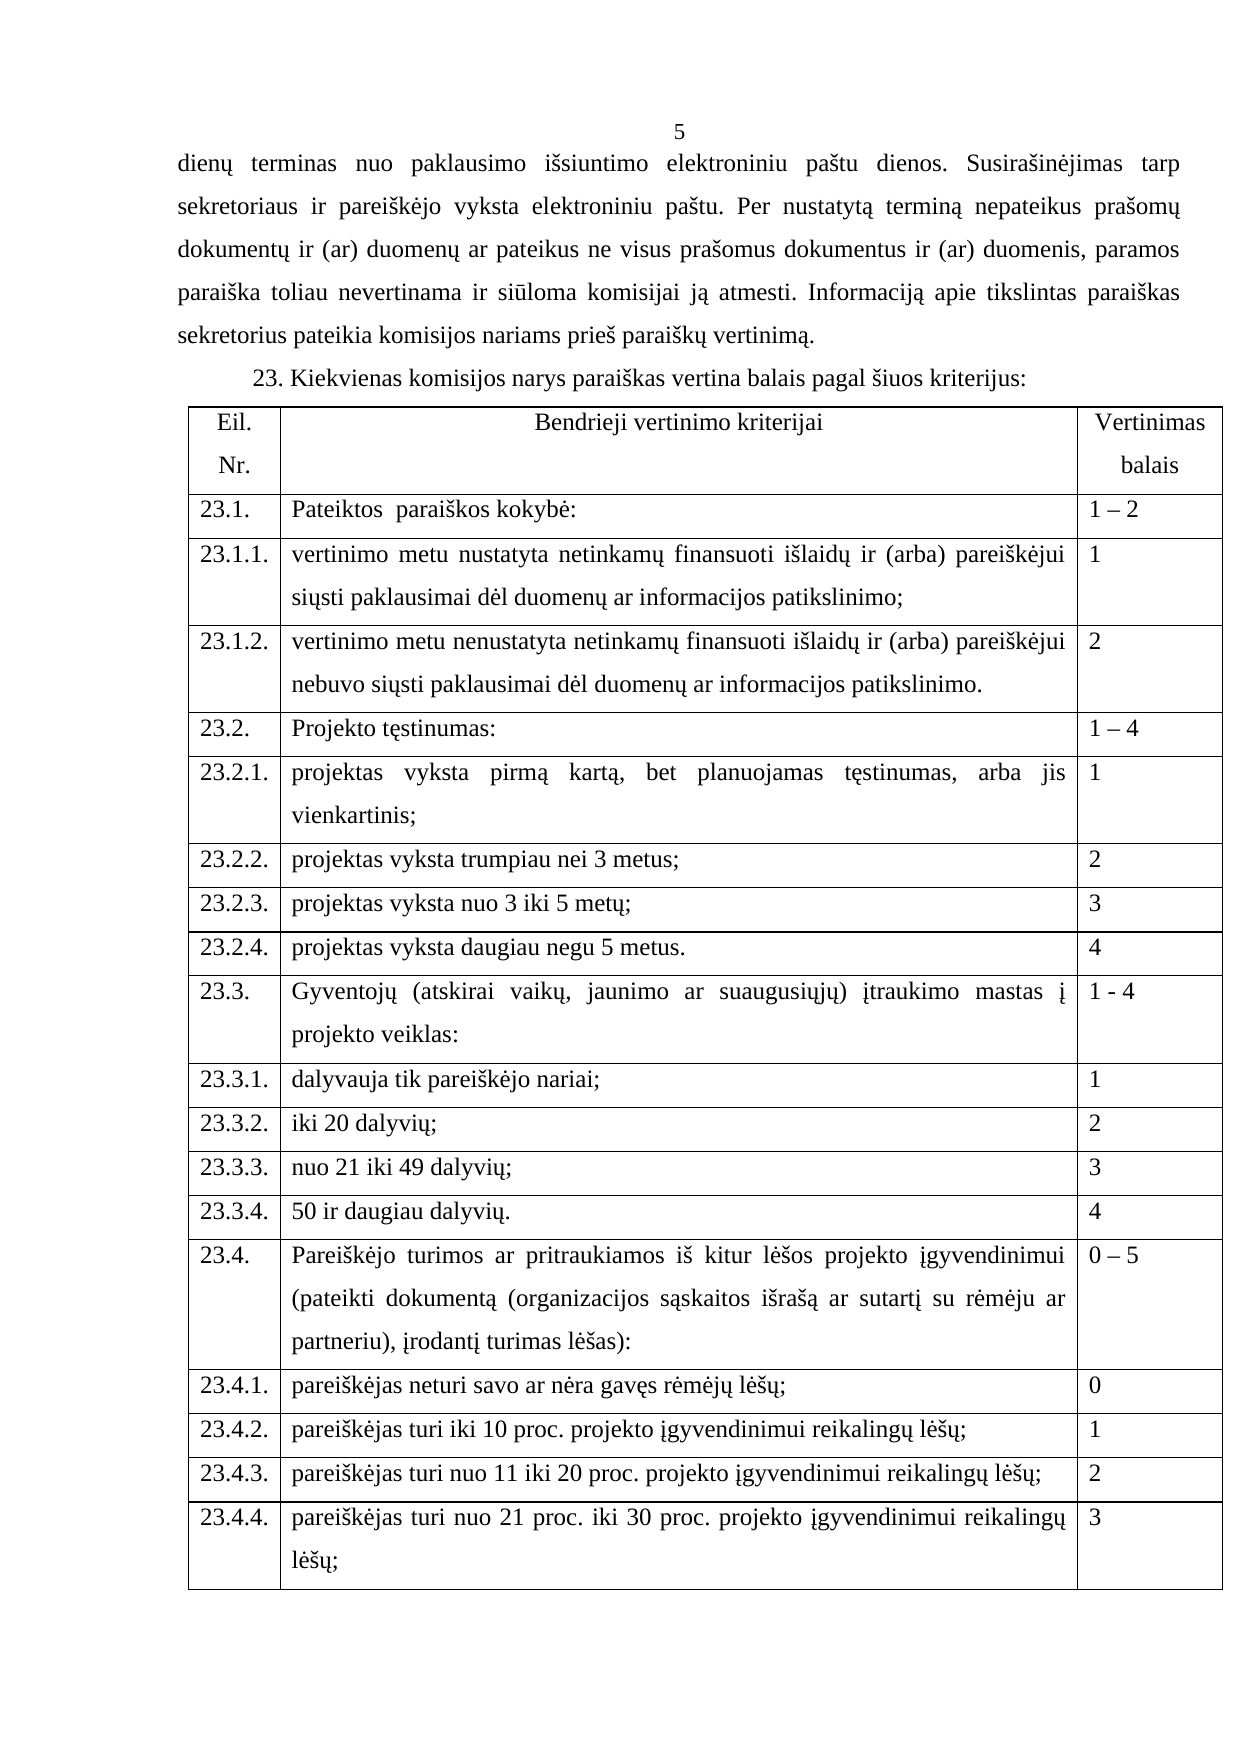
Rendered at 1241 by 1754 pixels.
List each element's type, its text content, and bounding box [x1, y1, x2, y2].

table_cell 23.3.3. [189, 1152, 280, 1195]
table_cell Projekto tęstinumas: [281, 713, 1077, 756]
table_cell 1 [1078, 1064, 1222, 1107]
table_cell 23.2.3. [189, 888, 280, 931]
text dienų terminas nuo paklausimo išsiuntimo elektroniniu paštu dienos. Susirašinėjimas tarp sekretoriaus ir pareiškėjo vyksta elektroniniu paštu. Per nustatytą terminą nepateikus prašomų dokumentų ir (ar) duomenų ar pateikus ne visus prašomus dokumentus ir (ar) duomenis, paramos paraiška toliau nevertinama ir siūloma komisijai ją atmesti. Informaciją apie tikslintas paraiškas sekretorius pateikia komisijos nariams prieš paraiškų vertinimą. [177, 148, 1181, 349]
table_cell pareiškėjas turi nuo 21 proc. iki 30 proc. projekto įgyvendinimui reikalingų lėšų; [281, 1503, 1077, 1588]
table_cell 23.4.3. [189, 1458, 280, 1501]
table_cell iki 20 dalyvių; [281, 1108, 1077, 1151]
table_cell 4 [1078, 1196, 1222, 1239]
table_cell vertinimo metu nustatyta netinkamų finansuoti išlaidų ir (arba) pareiškėjui siųsti paklausimai dėl duomenų ar informacijos patikslinimo; [281, 539, 1077, 625]
table_cell 23.2.4. [189, 933, 280, 975]
table_cell 23.1.1. [189, 539, 280, 625]
table_cell dalyvauja tik pareiškėjo nariai; [281, 1064, 1077, 1107]
table_cell 23.3.2. [189, 1108, 280, 1151]
table_cell 1 [1078, 539, 1222, 625]
table_cell pareiškėjas turi iki 10 proc. projekto įgyvendinimui reikalingų lėšų; [281, 1414, 1077, 1457]
table_cell 2 [1078, 1108, 1222, 1151]
table_cell 23.3.1. [189, 1064, 280, 1107]
table_cell 23.4.2. [189, 1414, 280, 1457]
table_header Bendrieji vertinimo kriterijai [281, 408, 1077, 493]
table_cell 1 [1078, 757, 1222, 843]
table_cell 1 – 4 [1078, 713, 1222, 756]
table_cell 2 [1078, 1458, 1222, 1501]
table_cell 1 - 4 [1078, 976, 1222, 1063]
table_cell 23.1.2. [189, 626, 280, 712]
table_cell Pateiktos paraiškos kokybė: [281, 495, 1077, 538]
table_cell 23.4. [189, 1240, 280, 1369]
table_cell vertinimo metu nenustatyta netinkamų finansuoti išlaidų ir (arba) pareiškėjui nebuvo siųsti paklausimai dėl duomenų ar informacijos patikslinimo. [281, 626, 1077, 712]
table_cell projektas vyksta trumpiau nei 3 metus; [281, 844, 1077, 887]
table_cell 2 [1078, 626, 1222, 712]
table_cell 0 [1078, 1370, 1222, 1413]
table_cell pareiškėjas neturi savo ar nėra gavęs rėmėjų lėšų; [281, 1370, 1077, 1413]
table_cell 23.1. [189, 495, 280, 538]
table_cell 23.2. [189, 713, 280, 756]
table_cell 23.3.4. [189, 1196, 280, 1239]
table_cell Gyventojų (atskirai vaikų, jaunimo ar suaugusiųjų) įtraukimo mastas į projekto veiklas: [281, 976, 1077, 1063]
table_cell 1 – 2 [1078, 495, 1222, 538]
table_cell 1 [1078, 1414, 1222, 1457]
table_cell 3 [1078, 1152, 1222, 1195]
table_cell 4 [1078, 933, 1222, 975]
table_cell 23.2.2. [189, 844, 280, 887]
table_cell 23.3. [189, 976, 280, 1063]
text 23. Kiekvienas komisijos narys paraiškas vertina balais pagal šiuos kriterijus: [177, 363, 1181, 392]
table_cell 23.2.1. [189, 757, 280, 843]
table_header Vertinimas balais [1078, 408, 1222, 493]
table_cell projektas vyksta pirmą kartą, bet planuojamas tęstinumas, arba jis vienkartinis; [281, 757, 1077, 843]
table_header Eil. Nr. [189, 408, 280, 493]
table_cell projektas vyksta nuo 3 iki 5 metų; [281, 888, 1077, 931]
table_cell 50 ir daugiau dalyvių. [281, 1196, 1077, 1239]
table_cell nuo 21 iki 49 dalyvių; [281, 1152, 1077, 1195]
table_cell 2 [1078, 844, 1222, 887]
table_cell 3 [1078, 1503, 1222, 1588]
table_cell pareiškėjas turi nuo 11 iki 20 proc. projekto įgyvendinimui reikalingų lėšų; [281, 1458, 1077, 1501]
table_cell 23.4.1. [189, 1370, 280, 1413]
table_cell 3 [1078, 888, 1222, 931]
table_cell projektas vyksta daugiau negu 5 metus. [281, 933, 1077, 975]
table_cell 23.4.4. [189, 1503, 280, 1588]
table_cell 0 – 5 [1078, 1240, 1222, 1369]
table_cell Pareiškėjo turimos ar pritraukiamos iš kitur lėšos projekto įgyvendinimui (pateikti dokumentą (organizacijos sąskaitos išrašą ar sutartį su rėmėju ar partneriu), įrodantį turimas lėšas): [281, 1240, 1077, 1369]
